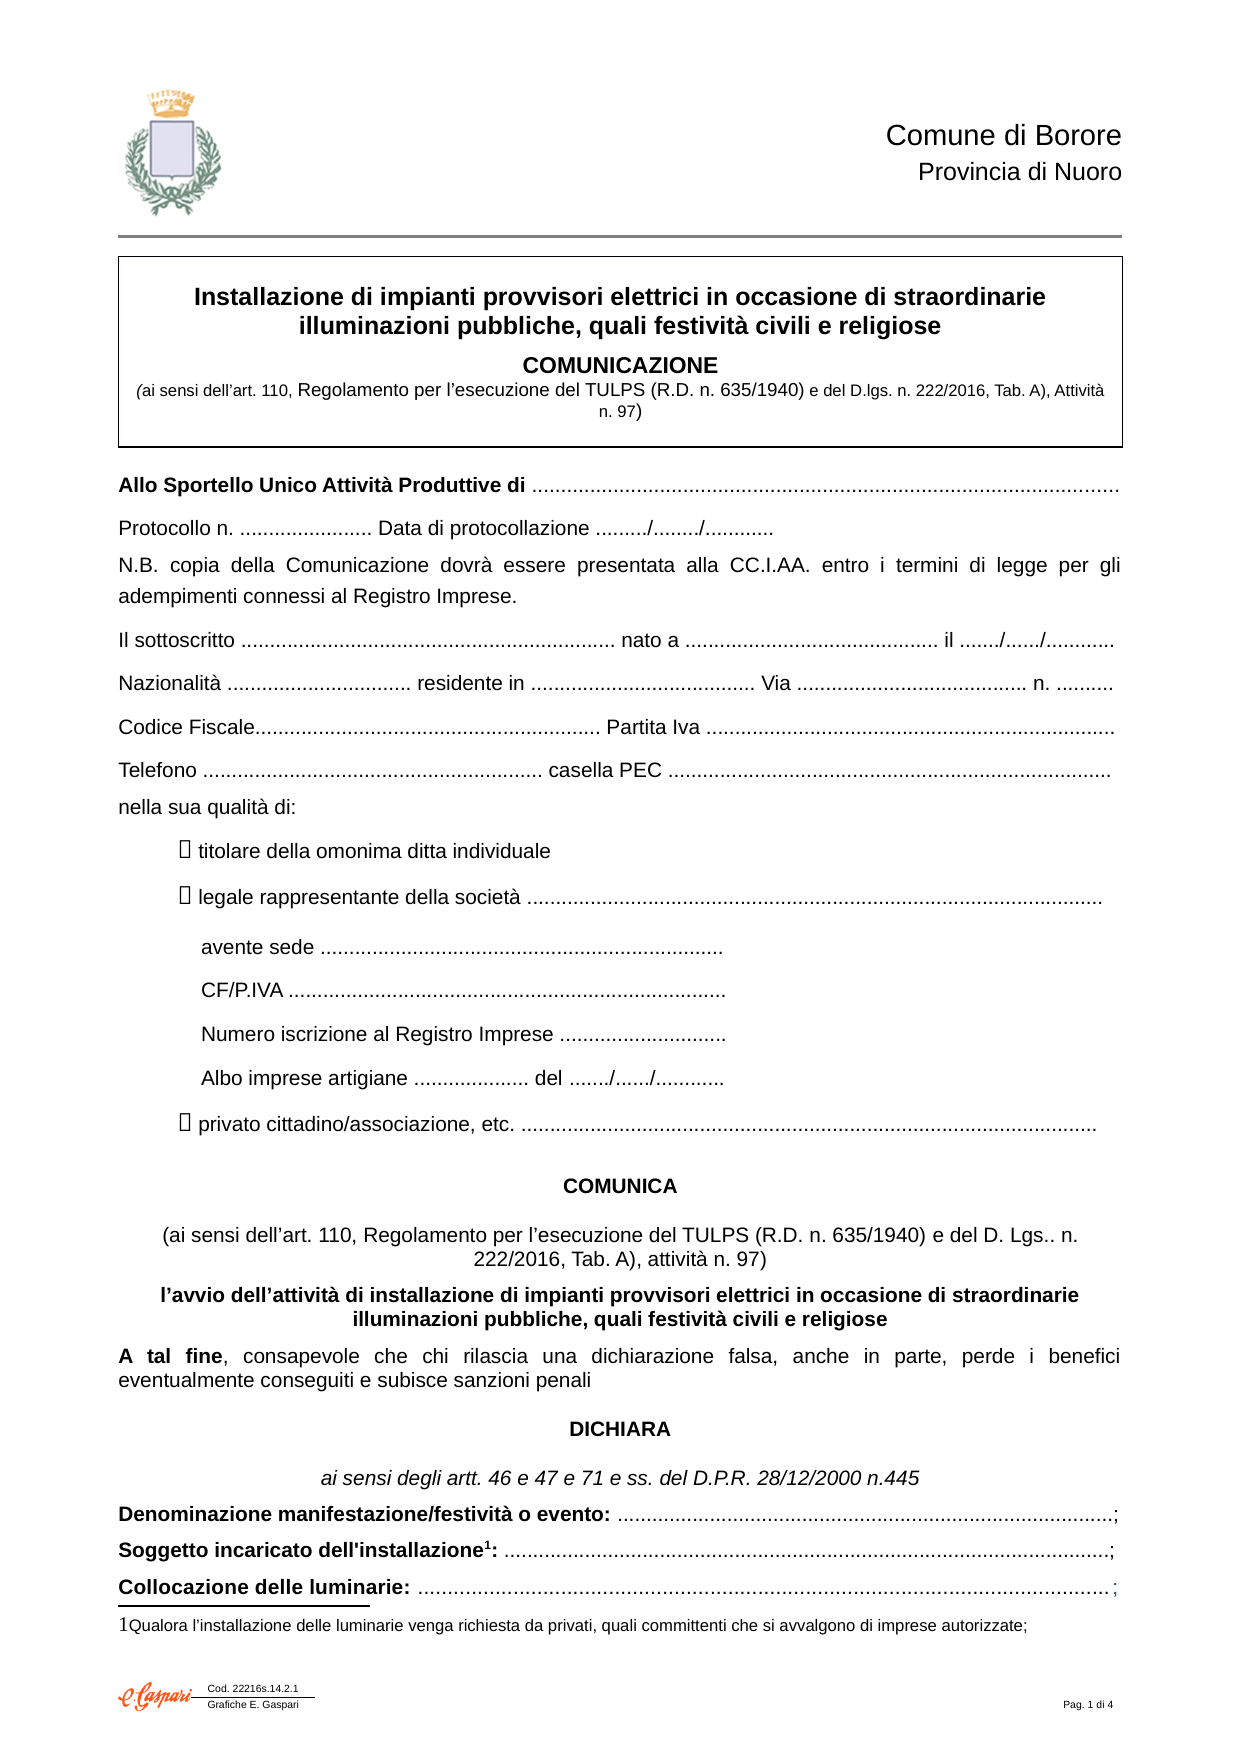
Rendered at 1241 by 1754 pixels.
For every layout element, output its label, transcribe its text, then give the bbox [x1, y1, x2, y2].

text CF/P.IVA ............................................................................ [201, 978, 1122, 1002]
text A tal fine, consapevole che chi rilascia una dichiarazione falsa, anche in parte, perde i benefici eventualmente conseguiti e subisce sanzioni penali [118, 1343, 1122, 1391]
text Numero iscrizione al Registro Imprese ............................. [201, 1022, 1122, 1046]
text Soggetto incaricato dell'installazione: .........................................................................................................; [118, 1538, 1122, 1562]
text Albo imprese artigiane .................... del ......./....../............ [201, 1066, 1122, 1089]
text Codice Fiscale............................................................ Partita Iva ....................................................................... [118, 715, 1122, 739]
text Protocollo n. ....................... Data di protocollazione ........./......../............ [118, 516, 1122, 540]
text Collocazione delle luminarie: ....................................................................................................................; [118, 1575, 1122, 1599]
text  privato cittadino/associazione, etc. .................................................................................................... [177, 1104, 1122, 1138]
text (ai sensi dell’art. 110, Regolamento per l’esecuzione del TULPS (R.D. n. 635/1940) e del D. Lgs.. n. 222/2016, Tab. A), attività n. 97) [118, 1223, 1122, 1271]
text l’avvio dell’attività di installazione di impianti provvisori elettrici in occasione di straordinarie illuminazioni pubbliche, quali festività civili e religiose [118, 1283, 1122, 1331]
text nella sua qualità di: [118, 795, 1122, 819]
text Comune di Borore [118, 118, 1122, 152]
picture [122, 152, 224, 157]
picture [118, 1682, 192, 1711]
text Denominazione manifestazione/festività o evento: ......................................................................................; [118, 1502, 1122, 1526]
text Qualora l’installazione delle luminarie venga richiesta da privati, quali committenti che si avvalgono di imprese autorizzate; [118, 1612, 1122, 1636]
text avente sede ...................................................................... [201, 934, 1122, 958]
text Provincia di Nuoro [118, 157, 1122, 185]
text Il sottoscritto ................................................................. nato a ............................................ il ......./....../............ [118, 627, 1122, 651]
table_header Installazione di impianti provvisori elettrici in occasione di straordinarie illuminazioni pubbliche, quali festività civili e religiose COMUNICAZIONE (ai sensi dell’art. 110, Regolamento per l’esecuzione del TULPS (R.D. n. 635/1940) e del D.lgs. n. 222/2016, Tab. A), Attività n. 97) [119, 257, 1122, 446]
text ai sensi degli artt. 46 e 47 e 71 e ss. del D.P.R. 28/12/2000 n.445 [118, 1465, 1122, 1489]
text DICHIARA [118, 1416, 1122, 1440]
picture [122, 87, 224, 118]
text  titolare della omonima ditta individuale [177, 831, 1122, 865]
text Telefono ........................................................... casella PEC ............................................................................. [118, 758, 1122, 782]
text Nazionalità ................................ residente in ....................................... Via ........................................ n. .......... [118, 671, 1122, 695]
picture [122, 185, 224, 219]
text Allo Sportello Unico Attività Produttive di [118, 472, 1122, 496]
text  legale rappresentante della società .................................................................................................... [177, 878, 1122, 912]
text N.B. copia della Comunicazione dovrà essere presentata alla CC.I.AA. entro i termini di legge per gli adempimenti connessi al Registro Imprese. [118, 553, 1122, 608]
text COMUNICA [118, 1174, 1122, 1198]
